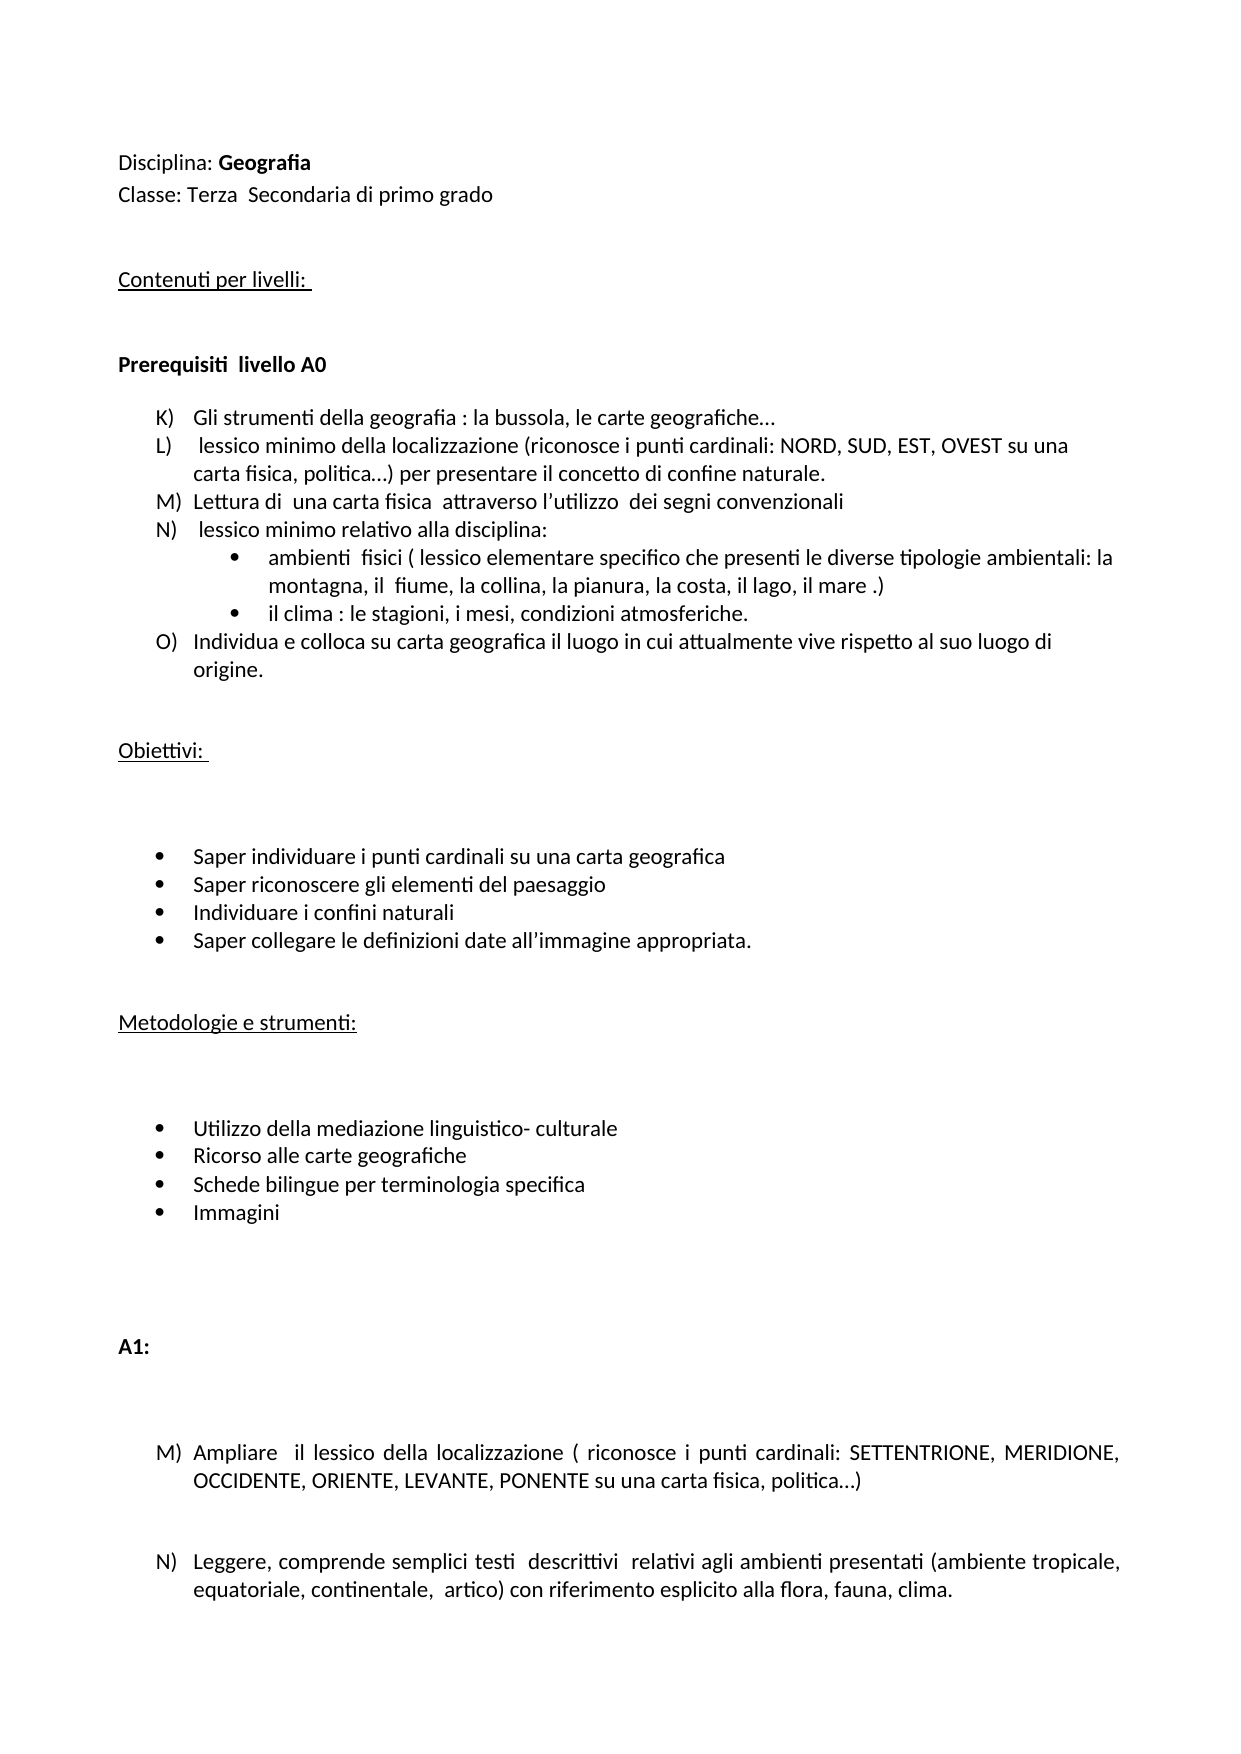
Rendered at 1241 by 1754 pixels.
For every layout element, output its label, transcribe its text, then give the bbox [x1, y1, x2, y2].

list Ricorso alle carte geografiche [156, 1142, 1122, 1170]
list Utilizzo della mediazione linguistico- culturale [156, 1114, 1122, 1142]
text Prerequisiti livello A0 [118, 318, 1122, 378]
list Saper collegare le definizioni date all’immagine appropriata. [156, 927, 1122, 954]
list Gli strumenti della geografia : la bussola, le carte geografiche… [156, 403, 1122, 431]
list Saper riconoscere gli elementi del paesaggio [156, 871, 1122, 898]
list Lettura di una carta fisica attraverso l’utilizzo dei segni convenzionali [156, 487, 1122, 515]
list Leggere, comprende semplici testi descrittivi relativi agli ambienti presentati (ambiente tropicale, equatoriale, continentale, artico) con riferimento esplicito alla flora, fauna, clima. [156, 1547, 1122, 1603]
text Metodologie e strumenti: [118, 1008, 1122, 1036]
list ambienti fisici ( lessico elementare specifico che presenti le diverse tipologie ambientali: la montagna, il fiume, la collina, la pianura, la costa, il lago, il mare .) [231, 543, 1122, 599]
text A1: [118, 1332, 1122, 1360]
list Individua e colloca su carta geografica il luogo in cui attualmente vive rispetto al suo luogo di origine. [156, 627, 1122, 683]
list Individuare i confini naturali [156, 898, 1122, 927]
list Ampliare il lessico della localizzazione ( riconosce i punti cardinali: SETTENTRIONE, MERIDIONE, OCCIDENTE, ORIENTE, LEVANTE, PONENTE su una carta fisica, politica…) [156, 1438, 1122, 1494]
list lessico minimo relativo alla disciplina: [156, 515, 1122, 543]
list il clima : le stagioni, i mesi, condizioni atmosferiche. [231, 599, 1122, 627]
text Disciplina: Geografia Classe: Terza Secondaria di primo grado [118, 148, 1122, 240]
list lessico minimo della localizzazione (riconosce i punti cardinali: NORD, SUD, EST, OVEST su una carta fisica, politica…) per presentare il concetto di confine naturale. [156, 431, 1122, 487]
text Obiettivi: [118, 736, 1122, 764]
text Contenuti per livelli: [118, 265, 1122, 293]
list Immagini [156, 1198, 1122, 1226]
list Saper individuare i punti cardinali su una carta geografica [156, 842, 1122, 871]
list Schede bilingue per terminologia specifica [156, 1170, 1122, 1198]
